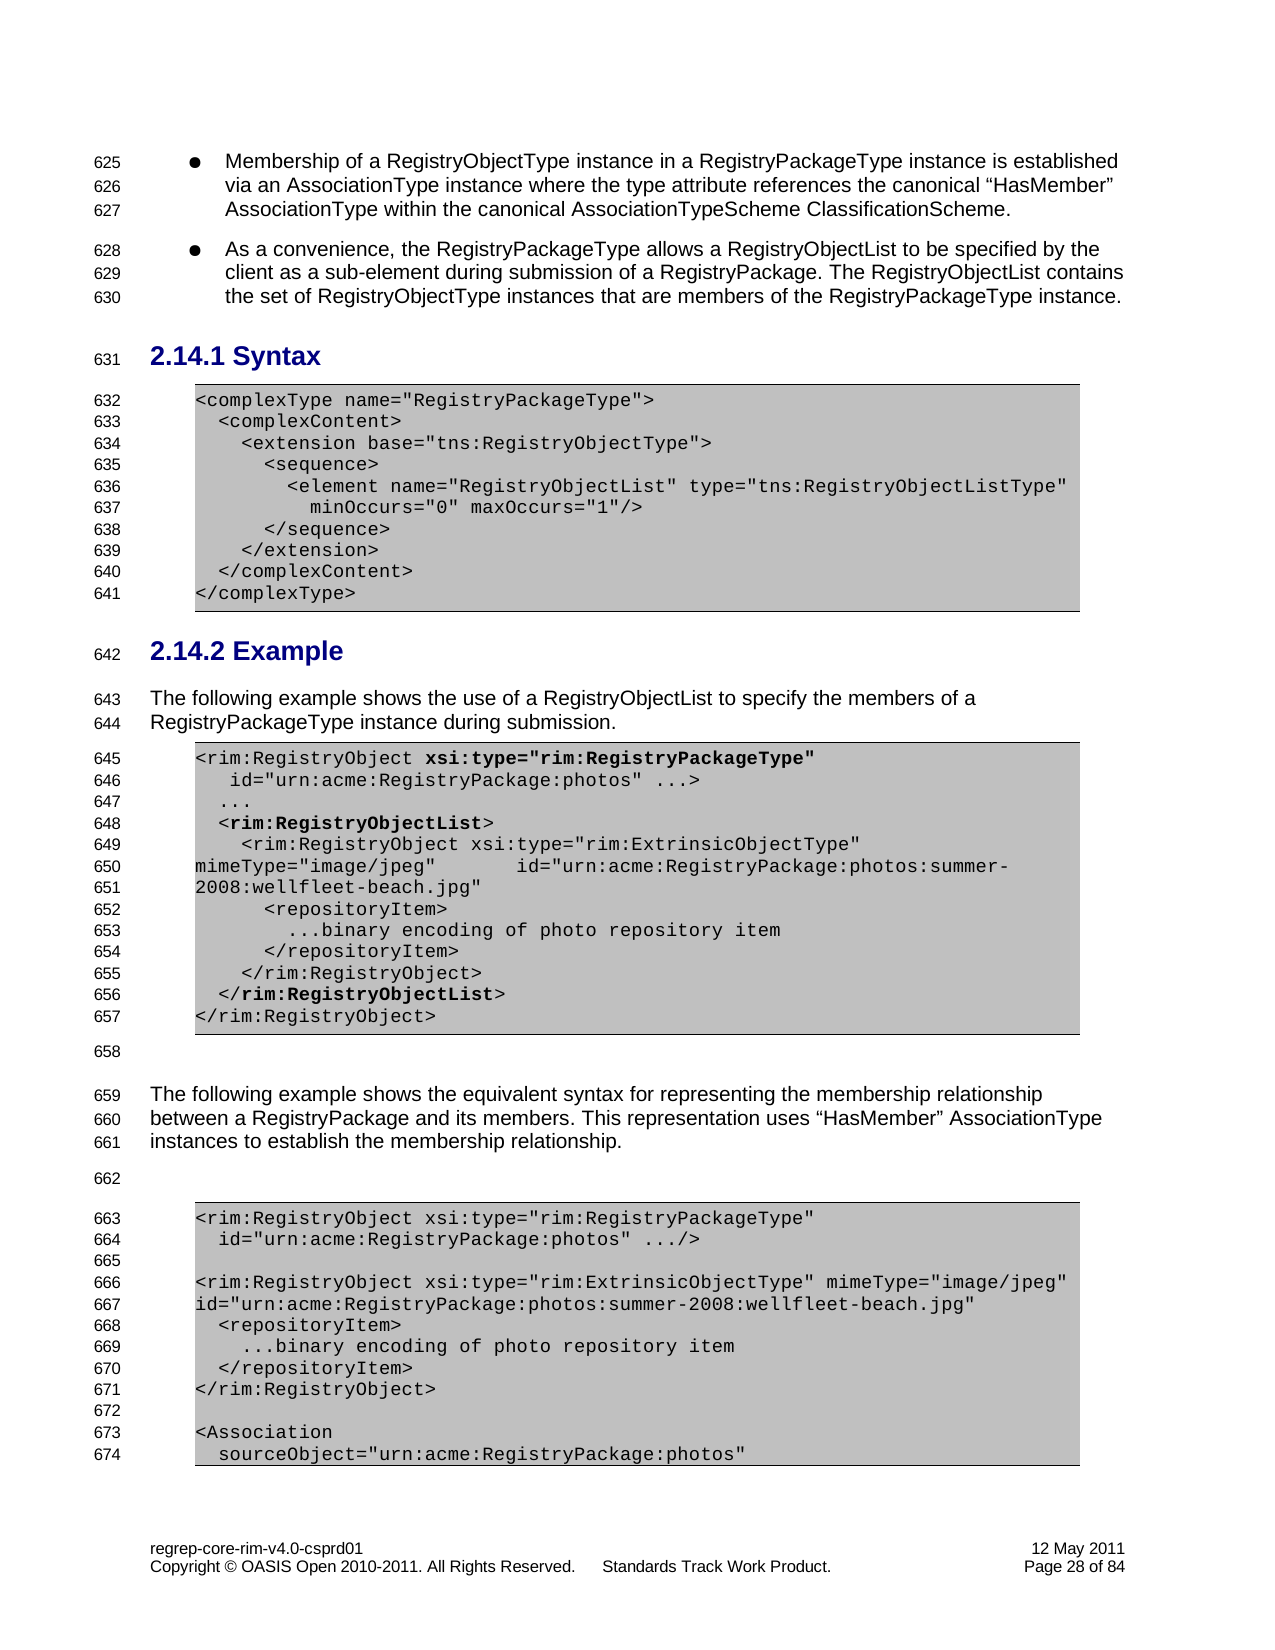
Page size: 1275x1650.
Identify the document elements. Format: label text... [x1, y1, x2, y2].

text </repositoryItem> [195, 935, 1080, 957]
text <Association [195, 1416, 1080, 1438]
text <rim:RegistryObject xsi:type="rim:ExtrinsicObjectType" mimeType="image/jpeg" id="urn:acme:RegistryPackage:photos:summer-2008:wellfleet-beach.jpg" [195, 828, 1080, 892]
text <rim:RegistryObject xsi:type="rim:ExtrinsicObjectType" mimeType="image/jpeg" id="urn:acme:RegistryPackage:photos:summer-2008:wellfleet-beach.jpg" [195, 1266, 1080, 1309]
text sourceObject="urn:acme:RegistryPackage:photos" [195, 1438, 1080, 1465]
text </complexContent> [195, 555, 1080, 577]
text The following example shows the use of a RegistryObjectList to specify the members of a RegistryPackageType instance during submission. [150, 687, 1125, 734]
text <repositoryItem> [195, 892, 1080, 914]
text <element name="RegistryObjectList" type="tns:RegistryObjectListType" [195, 469, 1080, 491]
text minOccurs="0" maxOccurs="1"/> [195, 491, 1080, 512]
text <complexContent> [195, 405, 1080, 427]
text </rim:RegistryObjectList> [195, 978, 1080, 1000]
list Membership of a RegistryObjectType instance in a RegistryPackageType instance is established via an AssociationType instance where the type attribute references the canonical “HasMember” AssociationType within the canonical AssociationTypeScheme ClassificationScheme. [187, 150, 1125, 221]
text </extension> [195, 534, 1080, 555]
text <repositoryItem> [195, 1309, 1080, 1330]
text <extension base="tns:RegistryObjectType"> [195, 427, 1080, 448]
text ... [195, 785, 1080, 807]
text </rim:RegistryObject> [195, 1373, 1080, 1395]
text <rim:RegistryObjectList> [195, 807, 1080, 828]
text id="urn:acme:RegistryPackage:photos" .../> [195, 1223, 1080, 1244]
text <sequence> [195, 448, 1080, 469]
text </complexType> [195, 577, 1080, 611]
text </rim:RegistryObject> [195, 1000, 1080, 1034]
subtitle Example [150, 636, 1125, 666]
text <rim:RegistryObject xsi:type="rim:RegistryPackageType" [195, 1203, 1080, 1223]
text </rim:RegistryObject> [195, 957, 1080, 978]
subtitle Syntax [150, 341, 1125, 371]
text </repositoryItem> [195, 1352, 1080, 1373]
text <rim:RegistryObject xsi:type="rim:RegistryPackageType" [195, 743, 1080, 764]
text <complexType name="RegistryPackageType"> [195, 385, 1080, 405]
text id="urn:acme:RegistryPackage:photos" ...> [195, 764, 1080, 785]
text </sequence> [195, 512, 1080, 534]
text ...binary encoding of photo repository item [195, 914, 1080, 935]
list As a convenience, the RegistryPackageType allows a RegistryObjectList to be specified by the client as a sub-element during submission of a RegistryPackage. The RegistryObjectList contains the set of RegistryObjectType instances that are members of the RegistryPackageType instance. [187, 237, 1125, 308]
text The following example shows the equivalent syntax for representing the membership relationship between a RegistryPackage and its members. This representation uses “HasMember” AssociationType instances to establish the membership relationship. [150, 1082, 1125, 1153]
text ...binary encoding of photo repository item [195, 1330, 1080, 1352]
